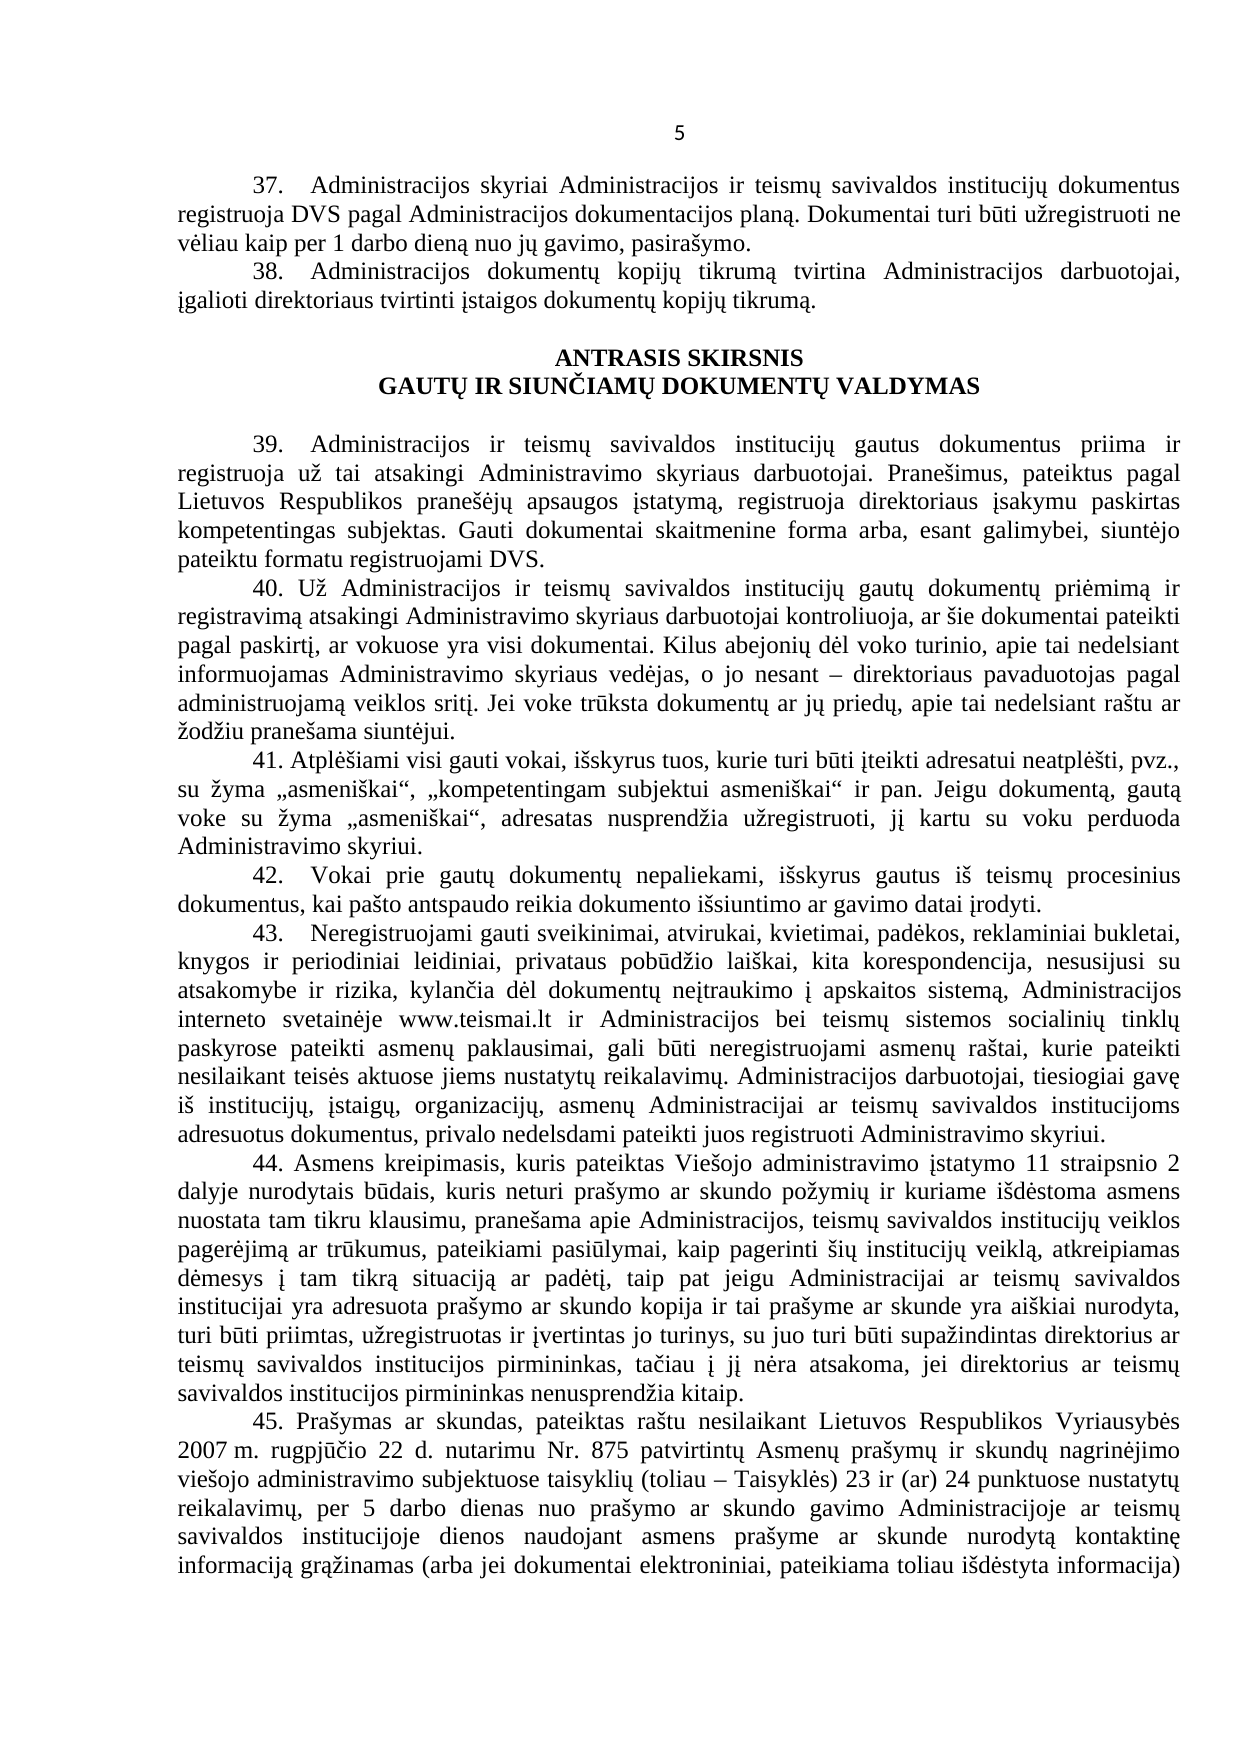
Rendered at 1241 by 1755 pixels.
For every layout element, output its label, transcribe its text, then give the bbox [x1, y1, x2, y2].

text 44. Asmens kreipimasis, kuris pateiktas Viešojo administravimo įstatymo 11 straipsnio 2 dalyje nurodytais būdais, kuris neturi prašymo ar skundo požymių ir kuriame išdėstoma asmens nuostata tam tikru klausimu, pranešama apie Administracijos, teismų savivaldos institucijų veiklos pagerėjimą ar trūkumus, pateikiami pasiūlymai, kaip pagerinti šių institucijų veiklą, atkreipiamas dėmesys į tam tikrą situaciją ar padėtį, taip pat jeigu Administracijai ar teismų savivaldos institucijai yra adresuota prašymo ar skundo kopija ir tai prašyme ar skunde yra aiškiai nurodyta, turi būti priimtas, užregistruotas ir įvertintas jo turinys, su juo turi būti supažindintas direktorius ar teismų savivaldos institucijos pirmininkas, tačiau į jį nėra atsakoma, jei direktorius ar teismų savivaldos institucijos pirmininkas nenusprendžia kitaip. [177, 1148, 1181, 1406]
text 38. Administracijos dokumentų kopijų tikrumą tvirtina Administracijos darbuotojai, įgalioti direktoriaus tvirtinti įstaigos dokumentų kopijų tikrumą. [177, 256, 1181, 314]
text 43. Neregistruojami gauti sveikinimai, atvirukai, kvietimai, padėkos, reklaminiai bukletai, knygos ir periodiniai leidiniai, privataus pobūdžio laiškai, kita korespondencija, nesusijusi su atsakomybe ir rizika, kylančia dėl dokumentų neįtraukimo į apskaitos sistemą, Administracijos interneto svetainėje www.teismai.lt ir Administracijos bei teismų sistemos socialinių tinklų paskyrose pateikti asmenų paklausimai, gali būti neregistruojami asmenų raštai, kurie pateikti nesilaikant teisės aktuose jiems nustatytų reikalavimų. Administracijos darbuotojai, tiesiogiai gavę iš institucijų, įstaigų, organizacijų, asmenų Administracijai ar teismų savivaldos institucijoms adresuotus dokumentus, privalo nedelsdami pateikti juos registruoti Administravimo skyriui. [177, 918, 1181, 1148]
text 37. Administracijos skyriai Administracijos ir teismų savivaldos institucijų dokumentus registruoja DVS pagal Administracijos dokumentacijos planą. Dokumentai turi būti užregistruoti ne vėliau kaip per 1 darbo dieną nuo jų gavimo, pasirašymo. [177, 170, 1181, 256]
text 39. Administracijos ir teismų savivaldos institucijų gautus dokumentus priima ir registruoja už tai atsakingi Administravimo skyriaus darbuotojai. Pranešimus, pateiktus pagal Lietuvos Respublikos pranešėjų apsaugos įstatymą, registruoja direktoriaus įsakymu paskirtas kompetentingas subjektas. Gauti dokumentai skaitmenine forma arba, esant galimybei, siuntėjo pateiktu formatu registruojami DVS. [177, 429, 1181, 573]
text GAUTŲ IR SIUNČIAMŲ DOKUMENTŲ VALDYMAS [177, 371, 1181, 400]
text 40. Už Administracijos ir teismų savivaldos institucijų gautų dokumentų priėmimą ir registravimą atsakingi Administravimo skyriaus darbuotojai kontroliuoja, ar šie dokumentai pateikti pagal paskirtį, ar vokuose yra visi dokumentai. Kilus abejonių dėl voko turinio, apie tai nedelsiant informuojamas Administravimo skyriaus vedėjas, o jo nesant – direktoriaus pavaduotojas pagal administruojamą veiklos sritį. Jei voke trūksta dokumentų ar jų priedų, apie tai nedelsiant raštu ar žodžiu pranešama siuntėjui. [177, 573, 1181, 745]
text 41. Atplėšiami visi gauti vokai, išskyrus tuos, kurie turi būti įteikti adresatui neatplėšti, pvz., su žyma „asmeniškai“, „kompetentingam subjektui asmeniškai“ ir pan. Jeigu dokumentą, gautą voke su žyma „asmeniškai“, adresatas nusprendžia užregistruoti, jį kartu su voku perduoda Administravimo skyriui. [177, 745, 1181, 860]
text 45. Prašymas ar skundas, pateiktas raštu nesilaikant Lietuvos Respublikos Vyriausybės 2007 m. rugpjūčio 22 d. nutarimu Nr. 875 patvirtintų Asmenų prašymų ir skundų nagrinėjimo viešojo administravimo subjektuose taisyklių (toliau – Taisyklės) 23 ir (ar) 24 punktuose nustatytų reikalavimų, per 5 darbo dienas nuo prašymo ar skundo gavimo Administracijoje ar teismų savivaldos institucijoje dienos naudojant asmens prašyme ar skunde nurodytą kontaktinę informaciją grąžinamas (arba jei dokumentai elektroniniai, pateikiama toliau išdėstyta informacija) [177, 1406, 1181, 1579]
text 42. Vokai prie gautų dokumentų nepaliekami, išskyrus gautus iš teismų procesinius dokumentus, kai pašto antspaudo reikia dokumento išsiuntimo ar gavimo datai įrodyti. [177, 860, 1181, 918]
text ANTRASIS SKIRSNIS [177, 343, 1181, 371]
